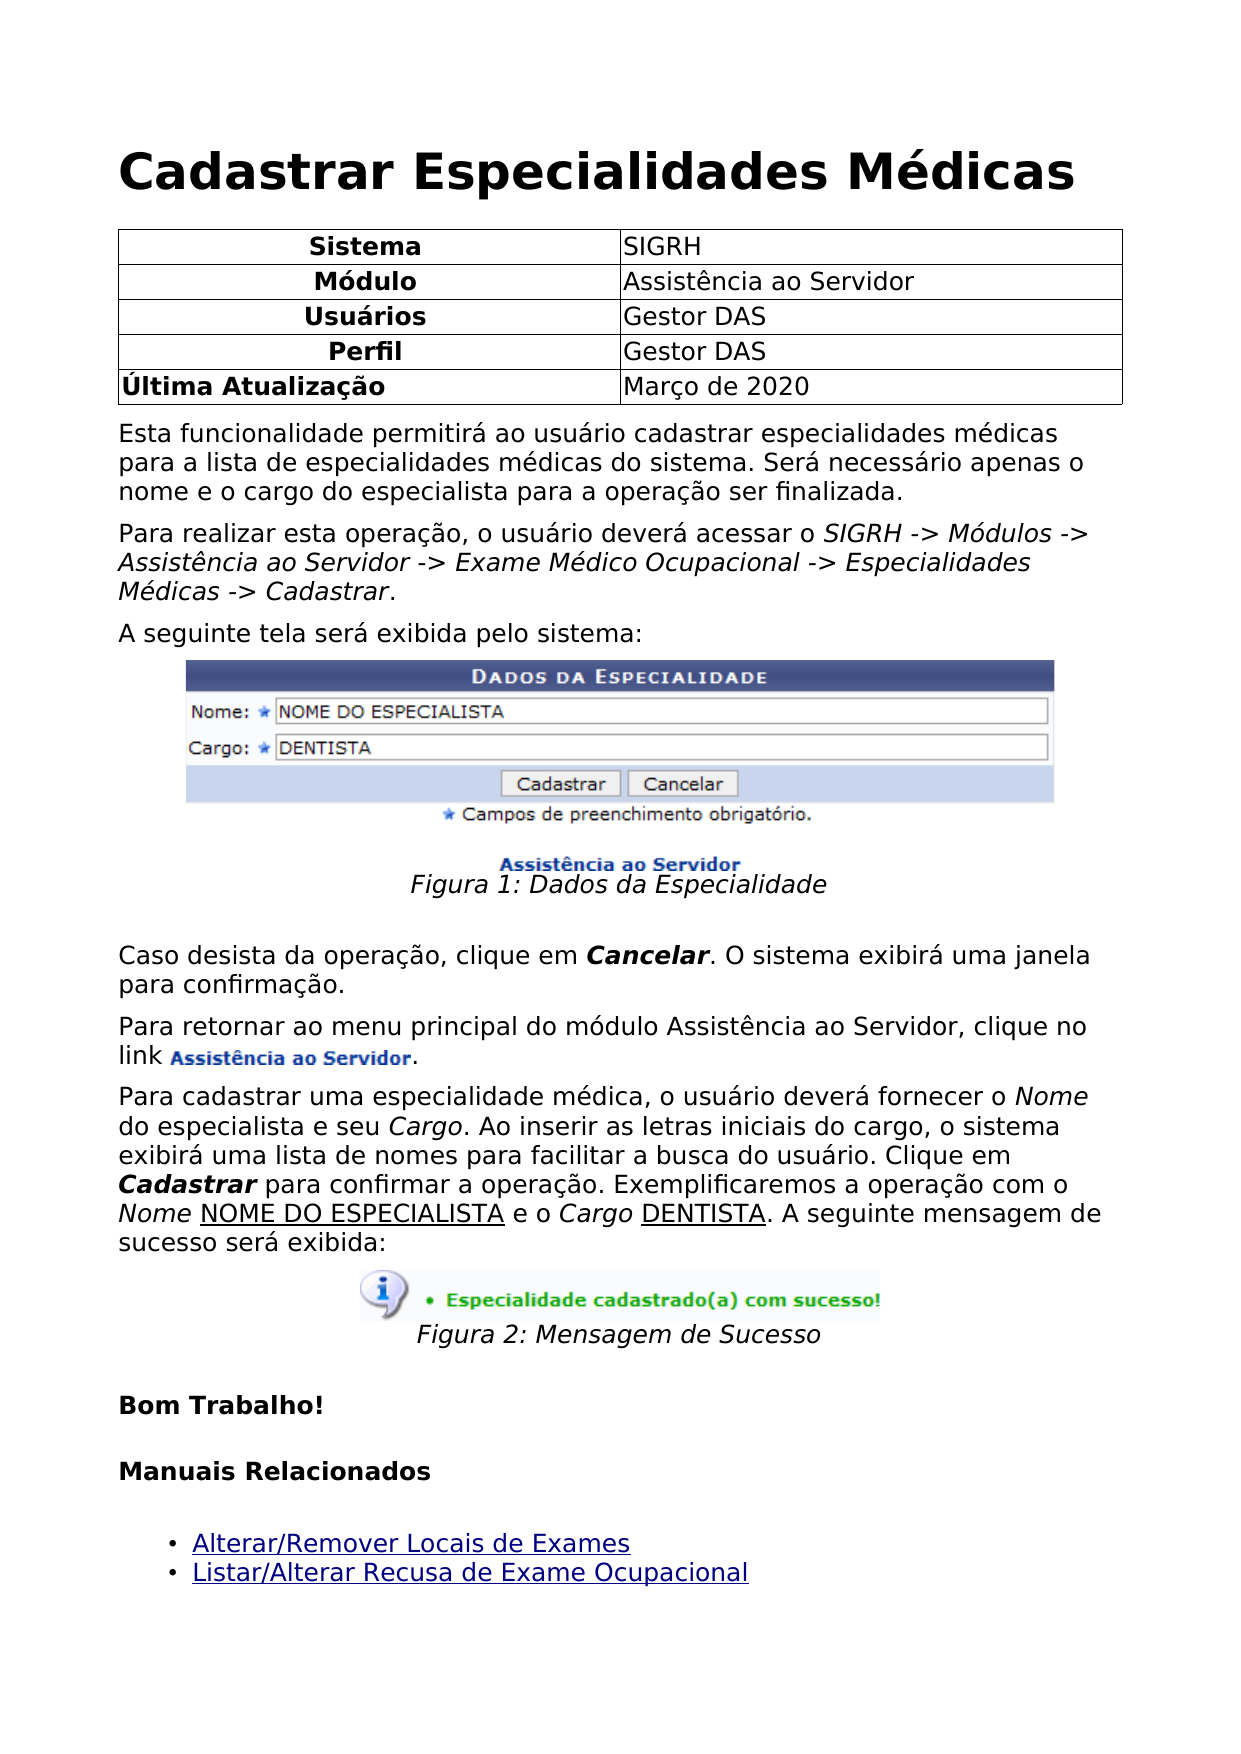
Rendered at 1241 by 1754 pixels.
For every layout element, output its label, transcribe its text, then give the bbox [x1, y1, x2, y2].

table_header SIGRH [621, 230, 1122, 264]
table_cell Usuários [119, 300, 620, 334]
table_cell Gestor DAS [621, 300, 1122, 334]
picture [185, 660, 1055, 871]
text Caso desista da operação, clique em Cancelar. O sistema exibirá uma janela para confirmação. [118, 941, 1122, 999]
text Para realizar esta operação, o usuário deverá acessar o SIGRH -> Módulos -> Assistência ao Servidor -> Exame Médico Ocupacional -> Especialidades Médicas -> Cadastrar. [118, 519, 1122, 607]
list Alterar/Remover Locais de Exames [177, 1529, 1122, 1558]
text A seguinte tela será exibida pelo sistema: [118, 619, 1122, 648]
table_cell Março de 2020 [621, 370, 1122, 404]
table_cell Assistência ao Servidor [621, 265, 1122, 299]
text Figura 1: Dados da Especialidade [186, 871, 1054, 899]
table_cell Módulo [119, 265, 620, 299]
text Esta funcionalidade permitirá ao usuário cadastrar especialidades médicas para a lista de especialidades médicas do sistema. Será necessário apenas o nome e o cargo do especialista para a operação ser finalizada. [118, 419, 1122, 507]
picture [170, 1050, 411, 1065]
text Figura 2: Mensagem de Sucesso [360, 1321, 880, 1349]
table_header Sistema [119, 230, 620, 264]
text Bom Trabalho! [118, 1391, 1122, 1420]
text Para cadastrar uma especialidade médica, o usuário deverá fornecer o Nome do especialista e seu Cargo. Ao inserir as letras iniciais do cargo, o sistema exibirá uma lista de nomes para facilitar a busca do usuário. Clique em Cadastrar para confirmar a operação. Exemplificaremos a operação com o Nome NOME DO ESPECIALISTA e o Cargo DENTISTA. A seguinte mensagem de sucesso será exibida: [118, 1083, 1122, 1258]
text Para retornar ao menu principal do módulo Assistência ao Servidor, clique no link . [118, 1012, 1122, 1070]
table_cell Perfil [119, 335, 620, 369]
picture [360, 1270, 881, 1321]
table_cell Última Atualização [119, 370, 620, 404]
subtitle Manuais Relacionados [118, 1458, 1122, 1487]
list Listar/Alterar Recusa de Exame Ocupacional [177, 1558, 1122, 1587]
table_cell Gestor DAS [621, 335, 1122, 369]
subtitle Cadastrar Especialidades Médicas [118, 143, 1122, 201]
